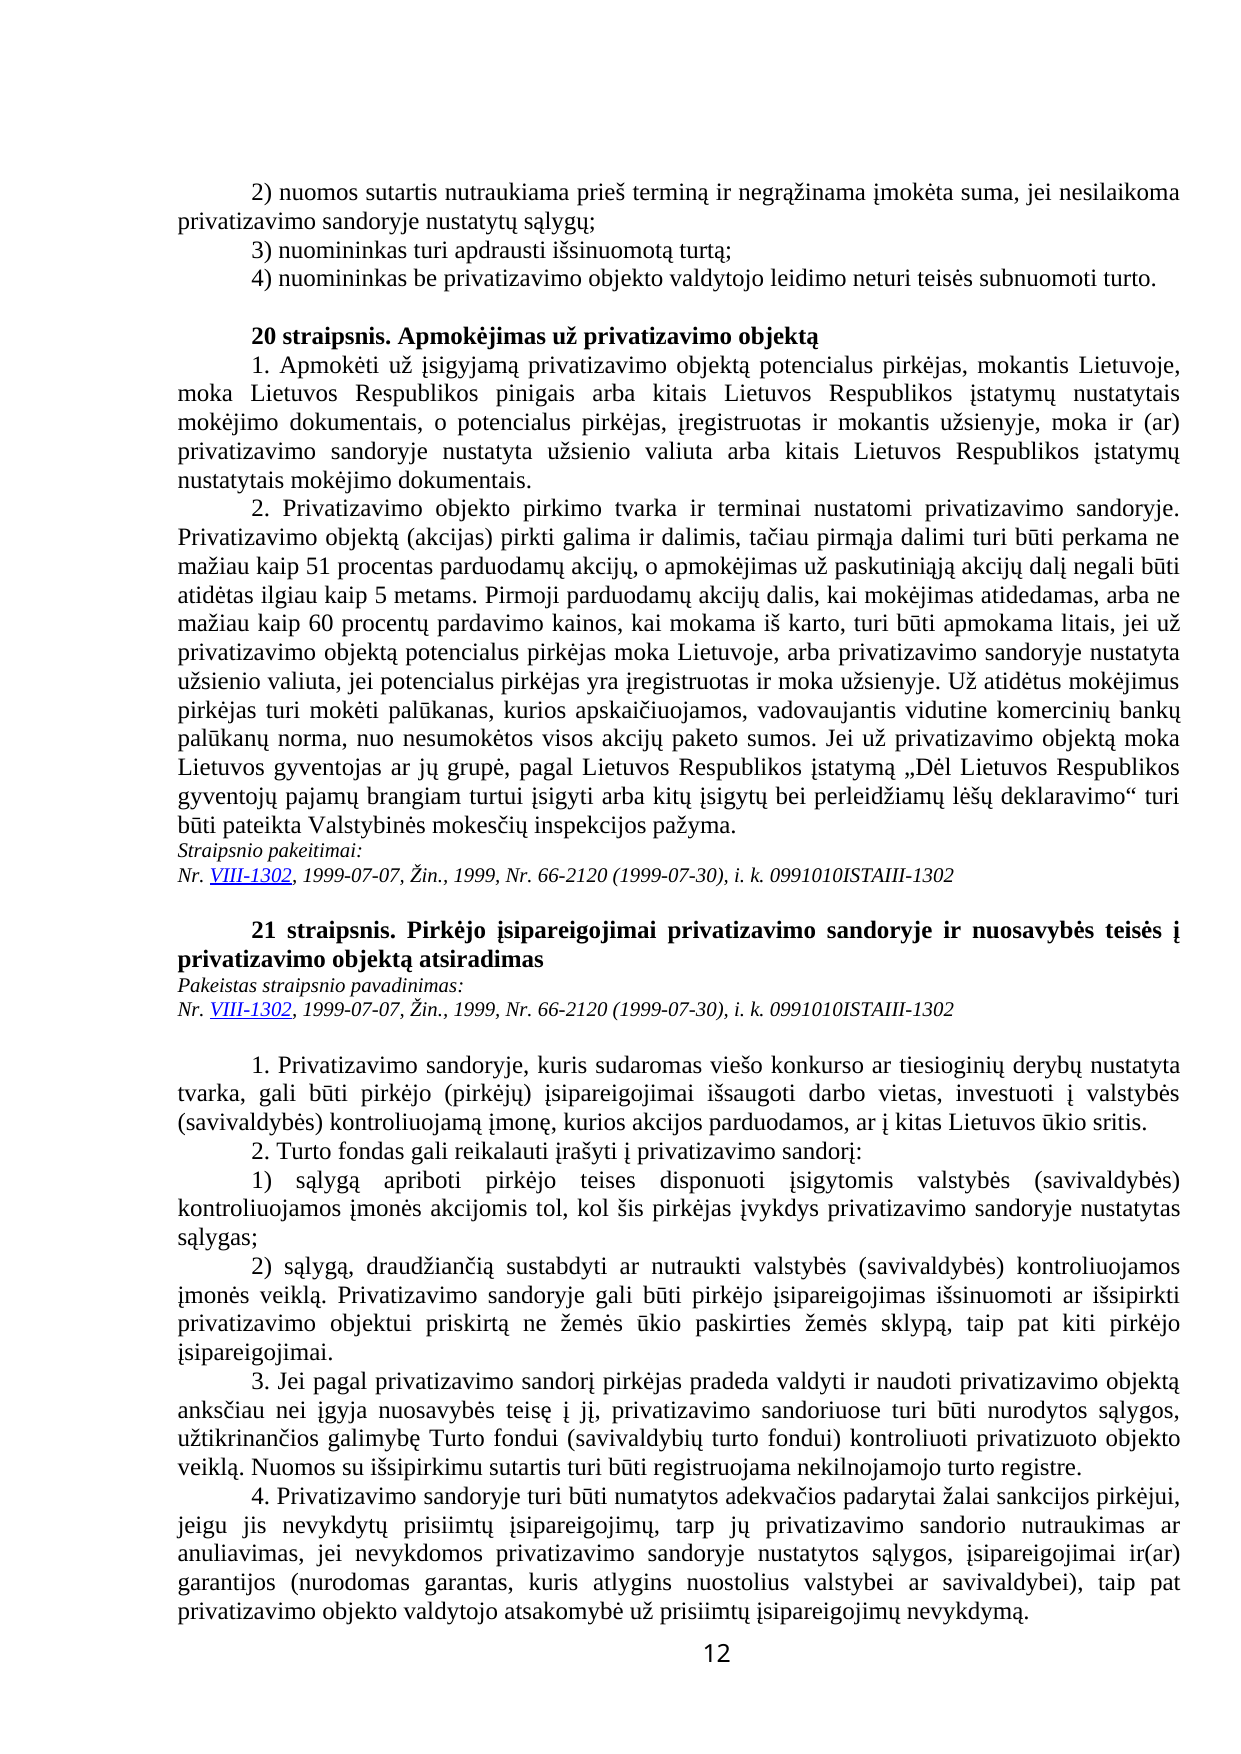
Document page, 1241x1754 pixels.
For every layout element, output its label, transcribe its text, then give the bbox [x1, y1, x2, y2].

text Straipsnio pakeitimai: [177, 838, 1181, 862]
text 3. Jei pagal privatizavimo sandorį pirkėjas pradeda valdyti ir naudoti privatizavimo objektą anksčiau nei įgyja nuosavybės teisę į jį, privatizavimo sandoriuose turi būti nurodytos sąlygos, užtikrinančios galimybę Turto fondui (savivaldybių turto fondui) kontroliuoti privatizuoto objekto veiklą. Nuomos su išsipirkimu sutartis turi būti registruojama nekilnojamojo turto registre. [177, 1366, 1181, 1481]
text 3) nuomininkas turi apdrausti išsinuomotą turtą; [177, 235, 1181, 263]
text 1. Privatizavimo sandoryje, kuris sudaromas viešo konkurso ar tiesioginių derybų nustatyta tvarka, gali būti pirkėjo (pirkėjų) įsipareigojimai išsaugoti darbo vietas, investuoti į valstybės (savivaldybės) kontroliuojamą įmonę, kurios akcijos parduodamos, ar į kitas Lietuvos ūkio sritis. [177, 1050, 1181, 1136]
text Pakeistas straipsnio pavadinimas: [177, 973, 1181, 997]
text 21 straipsnis. Pirkėjo įsipareigojimai privatizavimo sandoryje ir nuosavybės teisės į privatizavimo objektą atsiradimas [177, 915, 1181, 973]
text 2) nuomos sutartis nutraukiama prieš terminą ir negrąžinama įmokėta suma, jei nesilaikoma privatizavimo sandoryje nustatytų sąlygų; [177, 177, 1181, 235]
text 2. Turto fondas gali reikalauti įrašyti į privatizavimo sandorį: [177, 1136, 1181, 1165]
text 2. Privatizavimo objekto pirkimo tvarka ir terminai nustatomi privatizavimo sandoryje. Privatizavimo objektą (akcijas) pirkti galima ir dalimis, tačiau pirmąja dalimi turi būti perkama ne mažiau kaip 51 procentas parduodamų akcijų, o apmokėjimas už paskutiniąją akcijų dalį negali būti atidėtas ilgiau kaip 5 metams. Pirmoji parduodamų akcijų dalis, kai mokėjimas atidedamas, arba ne mažiau kaip 60 procentų pardavimo kainos, kai mokama iš karto, turi būti apmokama litais, jei už privatizavimo objektą potencialus pirkėjas moka Lietuvoje, arba privatizavimo sandoryje nustatyta užsienio valiuta, jei potencialus pirkėjas yra įregistruotas ir moka užsienyje. Už atidėtus mokėjimus pirkėjas turi mokėti palūkanas, kurios apskaičiuojamos, vadovaujantis vidutine komercinių bankų palūkanų norma, nuo nesumokėtos visos akcijų paketo sumos. Jei už privatizavimo objektą moka Lietuvos gyventojas ar jų grupė, pagal Lietuvos Respublikos įstatymą „Dėl Lietuvos Respublikos gyventojų pajamų brangiam turtui įsigyti arba kitų įsigytų bei perleidžiamų lėšų deklaravimo“ turi būti pateikta Valstybinės mokesčių inspekcijos pažyma. [177, 493, 1181, 838]
text 4. Privatizavimo sandoryje turi būti numatytos adekvačios padarytai žalai sankcijos pirkėjui, jeigu jis nevykdytų prisiimtų įsipareigojimų, tarp jų privatizavimo sandorio nutraukimas ar anuliavimas, jei nevykdomos privatizavimo sandoryje nustatytos sąlygos, įsipareigojimai ir(ar) garantijos (nurodomas garantas, kuris atlygins nuostolius valstybei ar savivaldybei), taip pat privatizavimo objekto valdytojo atsakomybė už prisiimtų įsipareigojimų nevykdymą. [177, 1481, 1181, 1625]
text Nr. VIII-1302, 1999-07-07, Žin., 1999, Nr. 66-2120 (1999-07-30), i. k. 0991010ISTAIII-1302 [177, 862, 1181, 887]
text Nr. VIII-1302, 1999-07-07, Žin., 1999, Nr. 66-2120 (1999-07-30), i. k. 0991010ISTAIII-1302 [177, 997, 1181, 1021]
text 1. Apmokėti už įsigyjamą privatizavimo objektą potencialus pirkėjas, mokantis Lietuvoje, moka Lietuvos Respublikos pinigais arba kitais Lietuvos Respublikos įstatymų nustatytais mokėjimo dokumentais, o potencialus pirkėjas, įregistruotas ir mokantis užsienyje, moka ir (ar) privatizavimo sandoryje nustatyta užsienio valiuta arba kitais Lietuvos Respublikos įstatymų nustatytais mokėjimo dokumentais. [177, 350, 1181, 493]
text 4) nuomininkas be privatizavimo objekto valdytojo leidimo neturi teisės subnuomoti turto. [177, 263, 1181, 292]
text 20 straipsnis. Apmokėjimas už privatizavimo objektą [177, 321, 1181, 350]
text 2) sąlygą, draudžiančią sustabdyti ar nutraukti valstybės (savivaldybės) kontroliuojamos įmonės veiklą. Privatizavimo sandoryje gali būti pirkėjo įsipareigojimas išsinuomoti ar išsipirkti privatizavimo objektui priskirtą ne žemės ūkio paskirties žemės sklypą, taip pat kiti pirkėjo įsipareigojimai. [177, 1251, 1181, 1366]
text 1) sąlygą apriboti pirkėjo teises disponuoti įsigytomis valstybės (savivaldybės) kontroliuojamos įmonės akcijomis tol, kol šis pirkėjas įvykdys privatizavimo sandoryje nustatytas sąlygas; [177, 1165, 1181, 1251]
